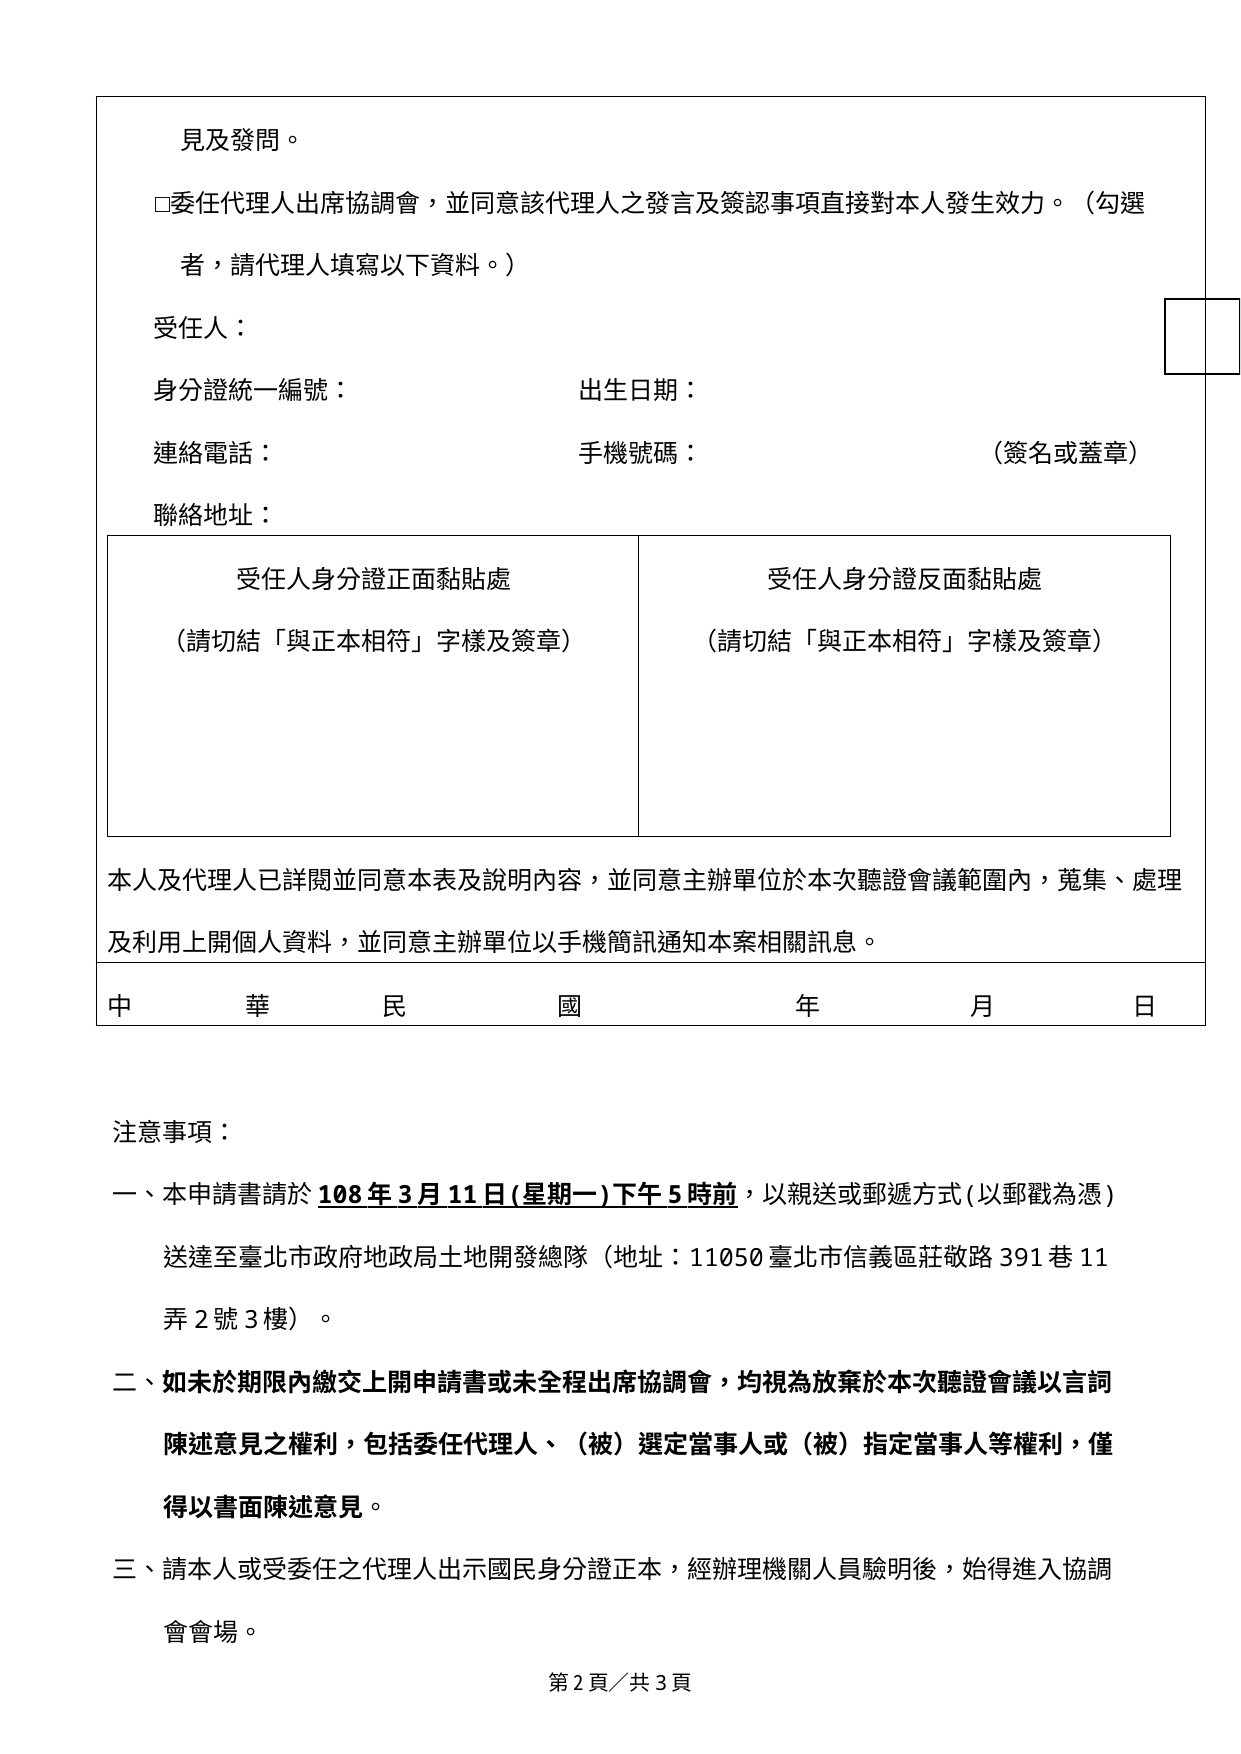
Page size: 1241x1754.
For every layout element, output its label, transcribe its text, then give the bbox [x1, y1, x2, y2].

table_header 受任人身分證正面黏貼處 （請切結「與正本相符」字樣及簽章） [108, 536, 638, 836]
table_header 受任人身分證反面黏貼處 （請切結「與正本相符」字樣及簽章） [639, 536, 1170, 836]
text 一、本申請書請於108年3月11日(星期一)下午5時前，以親送或郵遞方式(以郵戳為憑)送達至臺北市政府地政局土地開發總隊（地址：11050臺北市信義區莊敬路391巷11弄2號3樓）。 [112, 1151, 1128, 1339]
text 注意事項： [112, 1089, 1128, 1151]
text 二、如未於期限內繳交上開申請書或未全程出席協調會，均視為放棄於本次聽證會議以言詞陳述意見之權利，包括委任代理人、（被）選定當事人或（被）指定當事人等權利，僅得以書面陳述意見。 [112, 1339, 1128, 1526]
text 三、請本人或受委任之代理人出示國民身分證正本，經辦理機關人員驗明後，始得進入協調會會場。 [112, 1526, 1128, 1651]
table_header 申請人姓名： （簽名或蓋章） 申請人之身分（請擇一勾選）： □當事人及已知之利害關係人 □未知之利害關係人：未登記建物事實上處分權人、無設籍但有居住事實者、108年1月23日後之已登記建物所有權人及108年1月25日後始設籍之設籍人口 ✽如屬「未知之利害關係人」應檢附相關證明文件，俾利審查身分資格。 身分證統一編號： 出生日期： 連絡電話： 手機號碼： 通訊地址： 【欲以言詞陳述意見方式參與聽證程序者，請務必填復本申請書及全程出席共同委任代理人協調會】 一、本人有意願以言詞陳述意見方式參與「臺北市士林社子島地區區段徵收拆遷安置計畫(草案)」聽證程序。 二、本次聽證發言代表係依行政程序法第24條第1項及第27條規定，由多數有共同利益之當事人及利害關係人選任。 三、臺北市政府為利多數有共同利益之當事人及利害關係人共同委任代理人，將於108年3月16日（星期六）上午9時30分召開共同委任代理人協調會，本人（請擇一）： □親自出席協調會，並同意由協調會中共同委任之代理人，代表本人於聽證會議以言詞陳述意見及發問。 □委任代理人出席協調會，並同意該代理人之發言及簽認事項直接對本人發生效力。（勾選者，請代理人填寫以下資料。） 受任人： 身分證統一編號： 出生日期： 連絡電話： 手機號碼： （簽名或蓋章） 聯絡地址： 本人及代理人已詳閱並同意本表及說明內容，並同意主辦單位於本次聽證會議範圍內，蒐集、處理及利用上開個人資料，並同意主辦單位以手機簡訊通知本案相關訊息。 [97, 97, 1205, 962]
table_cell 中 華 民 國 年 月 日 [97, 963, 1205, 1025]
